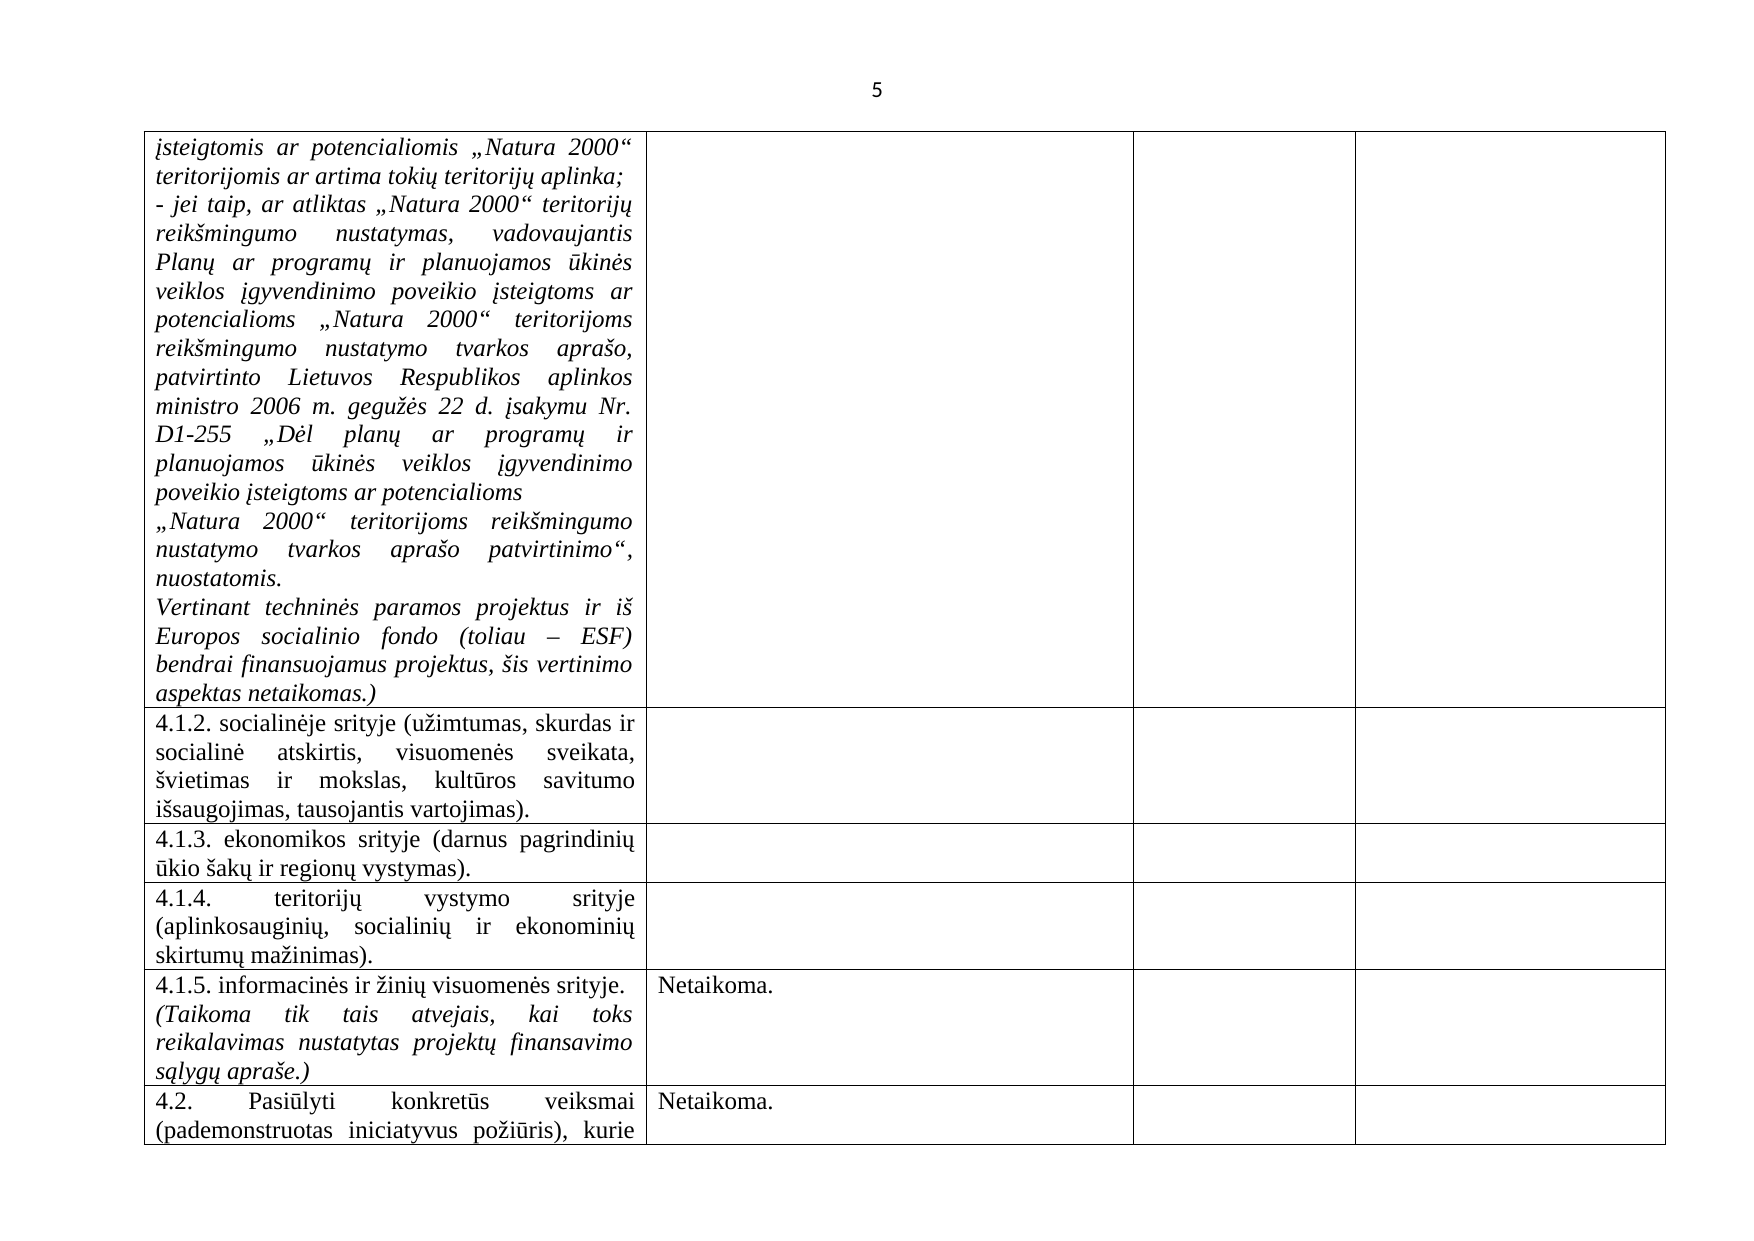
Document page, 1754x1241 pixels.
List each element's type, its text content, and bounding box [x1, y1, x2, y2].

table_cell 4.1.4. teritorijų vystymo srityje (aplinkosauginių, socialinių ir ekonominių skirtumų mažinimas). [145, 883, 646, 969]
table_cell [1356, 132, 1665, 707]
table_cell Netaikoma. [647, 1086, 1133, 1143]
table_cell 4.1.2. socialinėje srityje (užimtumas, skurdas ir socialinė atskirtis, visuomenės sveikata, švietimas ir mokslas, kultūros savitumo išsaugojimas, tausojantis vartojimas). [145, 708, 646, 823]
table_cell 4.2. Pasiūlyti konkretūs veiksmai (pademonstruotas iniciatyvus požiūris), kurie [145, 1086, 646, 1143]
table_cell [647, 824, 1133, 882]
table_cell įsteigtomis ar potencialiomis „Natura 2000“ teritorijomis ar artima tokių teritorijų aplinka; - jei taip, ar atliktas „Natura 2000“ teritorijų reikšmingumo nustatymas, vadovaujantis Planų ar programų ir planuojamos ūkinės veiklos įgyvendinimo poveikio įsteigtoms ar potencialioms „Natura 2000“ teritorijoms reikšmingumo nustatymo tvarkos aprašo, patvirtinto Lietuvos Respublikos aplinkos ministro 2006 m. gegužės 22 d. įsakymu Nr. D1-255 „Dėl planų ar programų ir planuojamos ūkinės veiklos įgyvendinimo poveikio įsteigtoms ar potencialioms „Natura 2000“ teritorijoms reikšmingumo nustatymo tvarkos aprašo patvirtinimo“, nuostatomis. Vertinant techninės paramos projektus ir iš Europos socialinio fondo (toliau – ESF) bendrai finansuojamus projektus, šis vertinimo aspektas netaikomas.) [145, 132, 646, 707]
table_cell [1356, 824, 1665, 882]
table_cell [1356, 883, 1665, 969]
table_cell [647, 708, 1133, 823]
table_cell [1134, 970, 1355, 1085]
table_cell [1134, 132, 1355, 707]
table_cell [1134, 824, 1355, 882]
table_cell [647, 132, 1133, 707]
table_cell [1134, 1086, 1355, 1143]
table_cell [1356, 1086, 1665, 1143]
table_cell [1356, 708, 1665, 823]
table_cell [1356, 970, 1665, 1085]
table_cell [647, 883, 1133, 969]
table_cell [1134, 883, 1355, 969]
table_cell Netaikoma. [647, 970, 1133, 1085]
table_cell [1134, 708, 1355, 823]
table_cell 4.1.3. ekonomikos srityje (darnus pagrindinių ūkio šakų ir regionų vystymas). [145, 824, 646, 882]
table_cell 4.1.5. informacinės ir žinių visuomenės srityje. (Taikoma tik tais atvejais, kai toks reikalavimas nustatytas projektų finansavimo sąlygų apraše.) [145, 970, 646, 1085]
